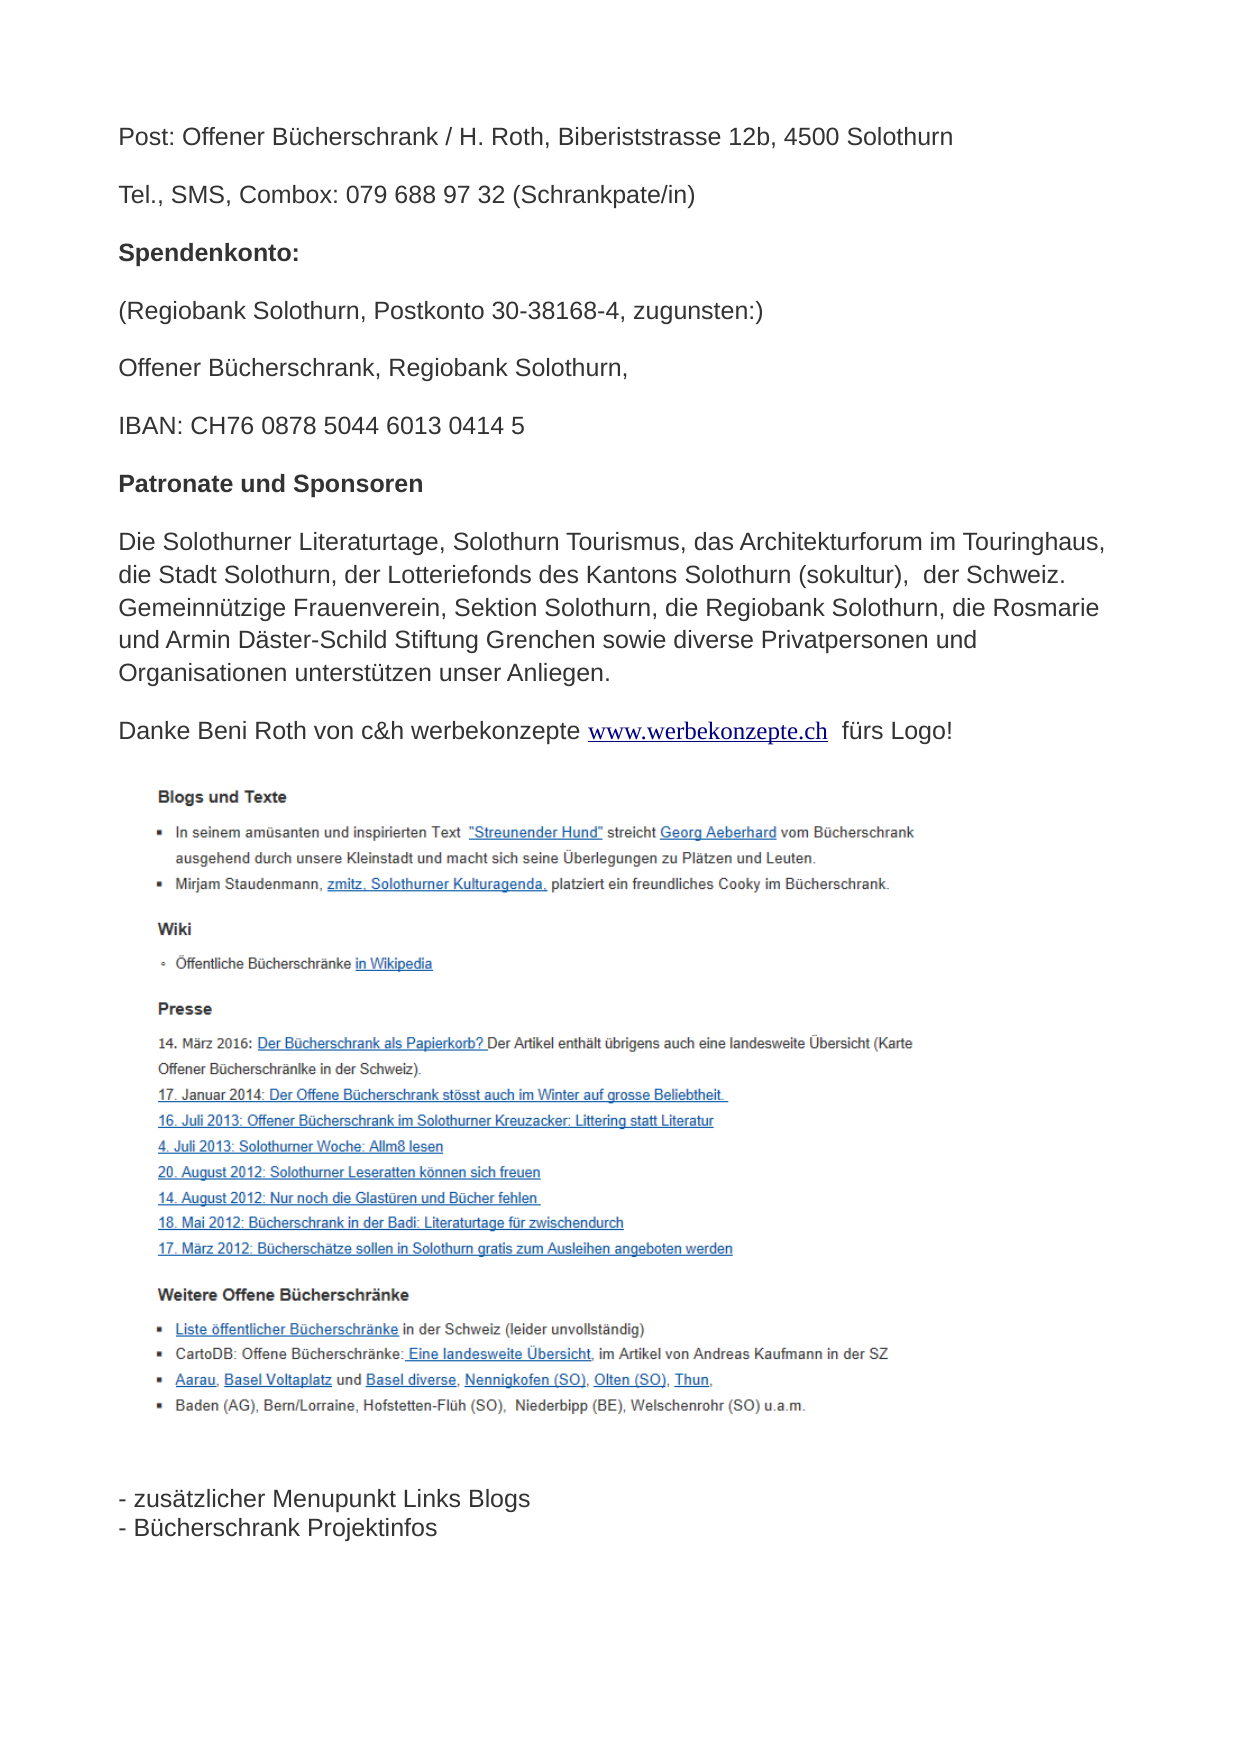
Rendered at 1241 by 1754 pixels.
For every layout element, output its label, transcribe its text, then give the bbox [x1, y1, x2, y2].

text (Regiobank Solothurn, Postkonto 30-38168-4, zugunsten:) [118, 292, 1122, 324]
text Post: Offener Bücherschrank / H. Roth, Biberiststrasse 12b, 4500 Solothurn [118, 118, 1122, 151]
list - Bücherschrank Projektinfos [118, 1513, 1122, 1542]
text Spendenkonto: [118, 234, 1122, 267]
text Patronate und Sponsoren [118, 465, 1122, 498]
text Tel., SMS, Combox: 079 688 97 32 (Schrankpate/in) [118, 176, 1122, 209]
picture [130, 768, 936, 1432]
text Danke Beni Roth von c&h werbekonzepte www.werbekonzepte.ch fürs Logo! [118, 712, 1122, 745]
text Offener Bücherschrank, Regiobank Solothurn, [118, 349, 1122, 382]
text Die Solothurner Literaturtage, Solothurn Tourismus, das Architekturforum im Touringhaus, die Stadt Solothurn, der Lotteriefonds des Kantons Solothurn (sokultur), der Schweiz. Gemeinnützige Frauenverein, Sektion Solothurn, die Regiobank Solothurn, die Rosmarie und Armin Däster-Schild Stiftung Grenchen sowie diverse Privatpersonen und Organisationen unterstützen unser Anliegen. [118, 523, 1122, 687]
list - zusätzlicher Menupunkt Links Blogs [118, 1484, 1122, 1513]
text IBAN: CH76 0878 5044 6013 0414 5 [118, 407, 1122, 440]
